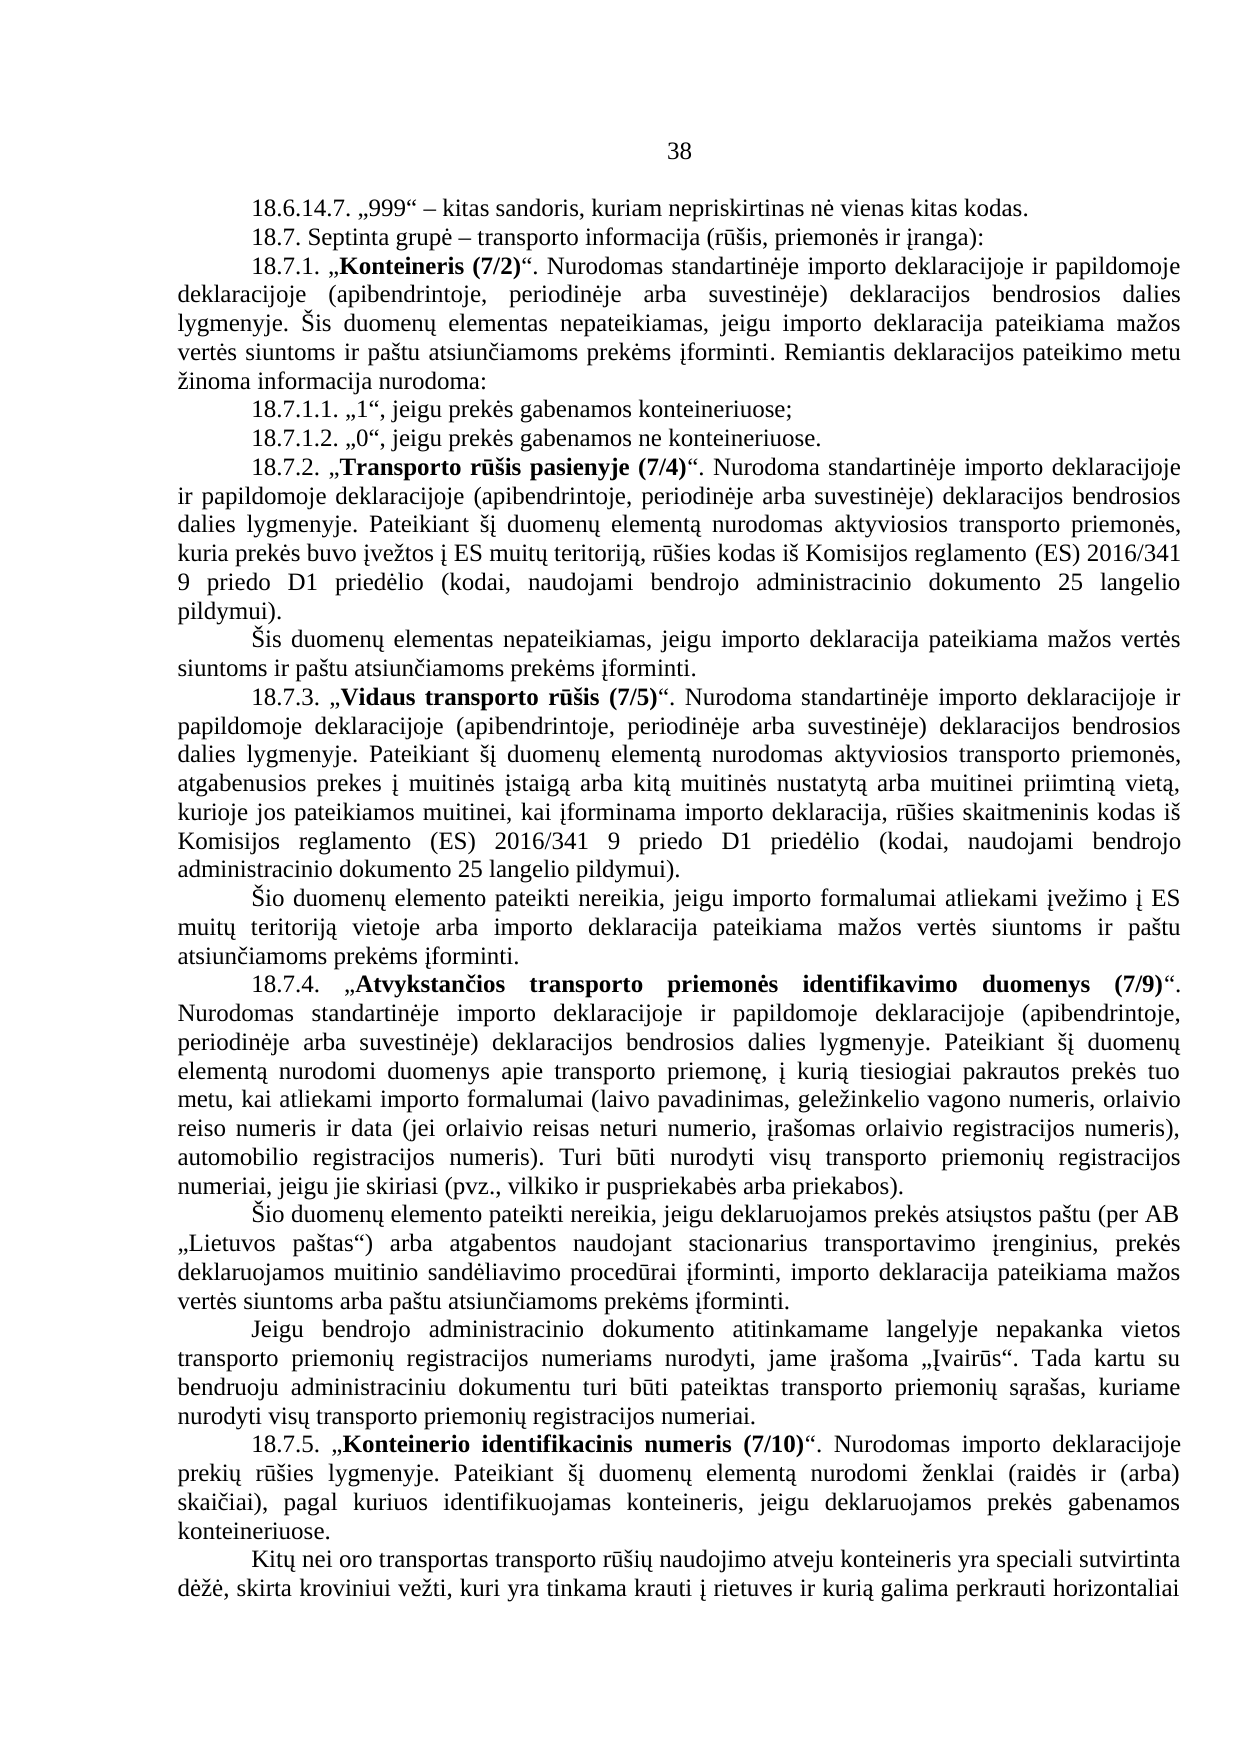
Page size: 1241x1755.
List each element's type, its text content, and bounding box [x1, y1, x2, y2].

text Jeigu bendrojo administracinio dokumento atitinkamame langelyje nepakanka vietos transporto priemonių registracijos numeriams nurodyti, jame įrašoma „Įvairūs“. Tada kartu su bendruoju administraciniu dokumentu turi būti pateiktas transporto priemonių sąrašas, kuriame nurodyti visų transporto priemonių registracijos numeriai. [177, 1314, 1181, 1429]
text Kitų nei oro transportas transporto rūšių naudojimo atveju konteineris yra speciali sutvirtinta dėžė, skirta kroviniui vežti, kuri yra tinkama krauti į rietuves ir kurią galima perkrauti horizontaliai [177, 1544, 1181, 1602]
text 18.6.14.7. „999“ – kitas sandoris, kuriam nepriskirtinas nė vienas kitas kodas. [177, 193, 1181, 222]
text Šio duomenų elemento pateikti nereikia, jeigu importo formalumai atliekami įvežimo į ES muitų teritoriją vietoje arba importo deklaracija pateikiama mažos vertės siuntoms ir paštu atsiunčiamoms prekėms įforminti. [177, 883, 1181, 969]
text 18.7.3. „Vidaus transporto rūšis (7/5)“. Nurodoma standartinėje importo deklaracijoje ir papildomoje deklaracijoje (apibendrintoje, periodinėje arba suvestinėje) deklaracijos bendrosios dalies lygmenyje. Pateikiant šį duomenų elementą nurodomas aktyviosios transporto priemonės, atgabenusios prekes į muitinės įstaigą arba kitą muitinės nustatytą arba muitinei priimtiną vietą, kurioje jos pateikiamos muitinei, kai įforminama importo deklaracija, rūšies skaitmeninis kodas iš Komisijos reglamento (ES) 2016/341 9 priedo D1 priedėlio (kodai, naudojami bendrojo administracinio dokumento 25 langelio pildymui). [177, 682, 1181, 883]
text 18.7.1.1. „1“, jeigu prekės gabenamos konteineriuose; [177, 394, 1181, 423]
text 18.7.4. „Atvykstančios transporto priemonės identifikavimo duomenys (7/9)“. Nurodomas standartinėje importo deklaracijoje ir papildomoje deklaracijoje (apibendrintoje, periodinėje arba suvestinėje) deklaracijos bendrosios dalies lygmenyje. Pateikiant šį duomenų elementą nurodomi duomenys apie transporto priemonę, į kurią tiesiogiai pakrautos prekės tuo metu, kai atliekami importo formalumai (laivo pavadinimas, geležinkelio vagono numeris, orlaivio reiso numeris ir data (jei orlaivio reisas neturi numerio, įrašomas orlaivio registracijos numeris), automobilio registracijos numeris). Turi būti nurodyti visų transporto priemonių registracijos numeriai, jeigu jie skiriasi (pvz., vilkiko ir puspriekabės arba priekabos). [177, 969, 1181, 1199]
text Šis duomenų elementas nepateikiamas, jeigu importo deklaracija pateikiama mažos vertės siuntoms ir paštu atsiunčiamoms prekėms įforminti. [177, 624, 1181, 682]
text 18.7.1. „Konteineris (7/2)“. Nurodomas standartinėje importo deklaracijoje ir papildomoje deklaracijoje (apibendrintoje, periodinėje arba suvestinėje) deklaracijos bendrosios dalies lygmenyje. Šis duomenų elementas nepateikiamas, jeigu importo deklaracija pateikiama mažos vertės siuntoms ir paštu atsiunčiamoms prekėms įforminti. Remiantis deklaracijos pateikimo metu žinoma informacija nurodoma: [177, 251, 1181, 394]
text 18.7.1.2. „0“, jeigu prekės gabenamos ne konteineriuose. [177, 423, 1181, 452]
text 18.7. Septinta grupė – transporto informacija (rūšis, priemonės ir įranga): [177, 222, 1181, 251]
text Šio duomenų elemento pateikti nereikia, jeigu deklaruojamos prekės atsiųstos paštu (per AB „Lietuvos paštas“) arba atgabentos naudojant stacionarius transportavimo įrenginius, prekės deklaruojamos muitinio sandėliavimo procedūrai įforminti, importo deklaracija pateikiama mažos vertės siuntoms arba paštu atsiunčiamoms prekėms įforminti. [177, 1199, 1181, 1314]
text 18.7.2. „Transporto rūšis pasienyje (7/4)“. Nurodoma standartinėje importo deklaracijoje ir papildomoje deklaracijoje (apibendrintoje, periodinėje arba suvestinėje) deklaracijos bendrosios dalies lygmenyje. Pateikiant šį duomenų elementą nurodomas aktyviosios transporto priemonės, kuria prekės buvo įvežtos į ES muitų teritoriją, rūšies kodas iš Komisijos reglamento (ES) 2016/341 9 priedo D1 priedėlio (kodai, naudojami bendrojo administracinio dokumento 25 langelio pildymui). [177, 452, 1181, 624]
text 18.7.5. „Konteinerio identifikacinis numeris (7/10)“. Nurodomas importo deklaracijoje prekių rūšies lygmenyje. Pateikiant šį duomenų elementą nurodomi ženklai (raidės ir (arba) skaičiai), pagal kuriuos identifikuojamas konteineris, jeigu deklaruojamos prekės gabenamos konteineriuose. [177, 1429, 1181, 1544]
